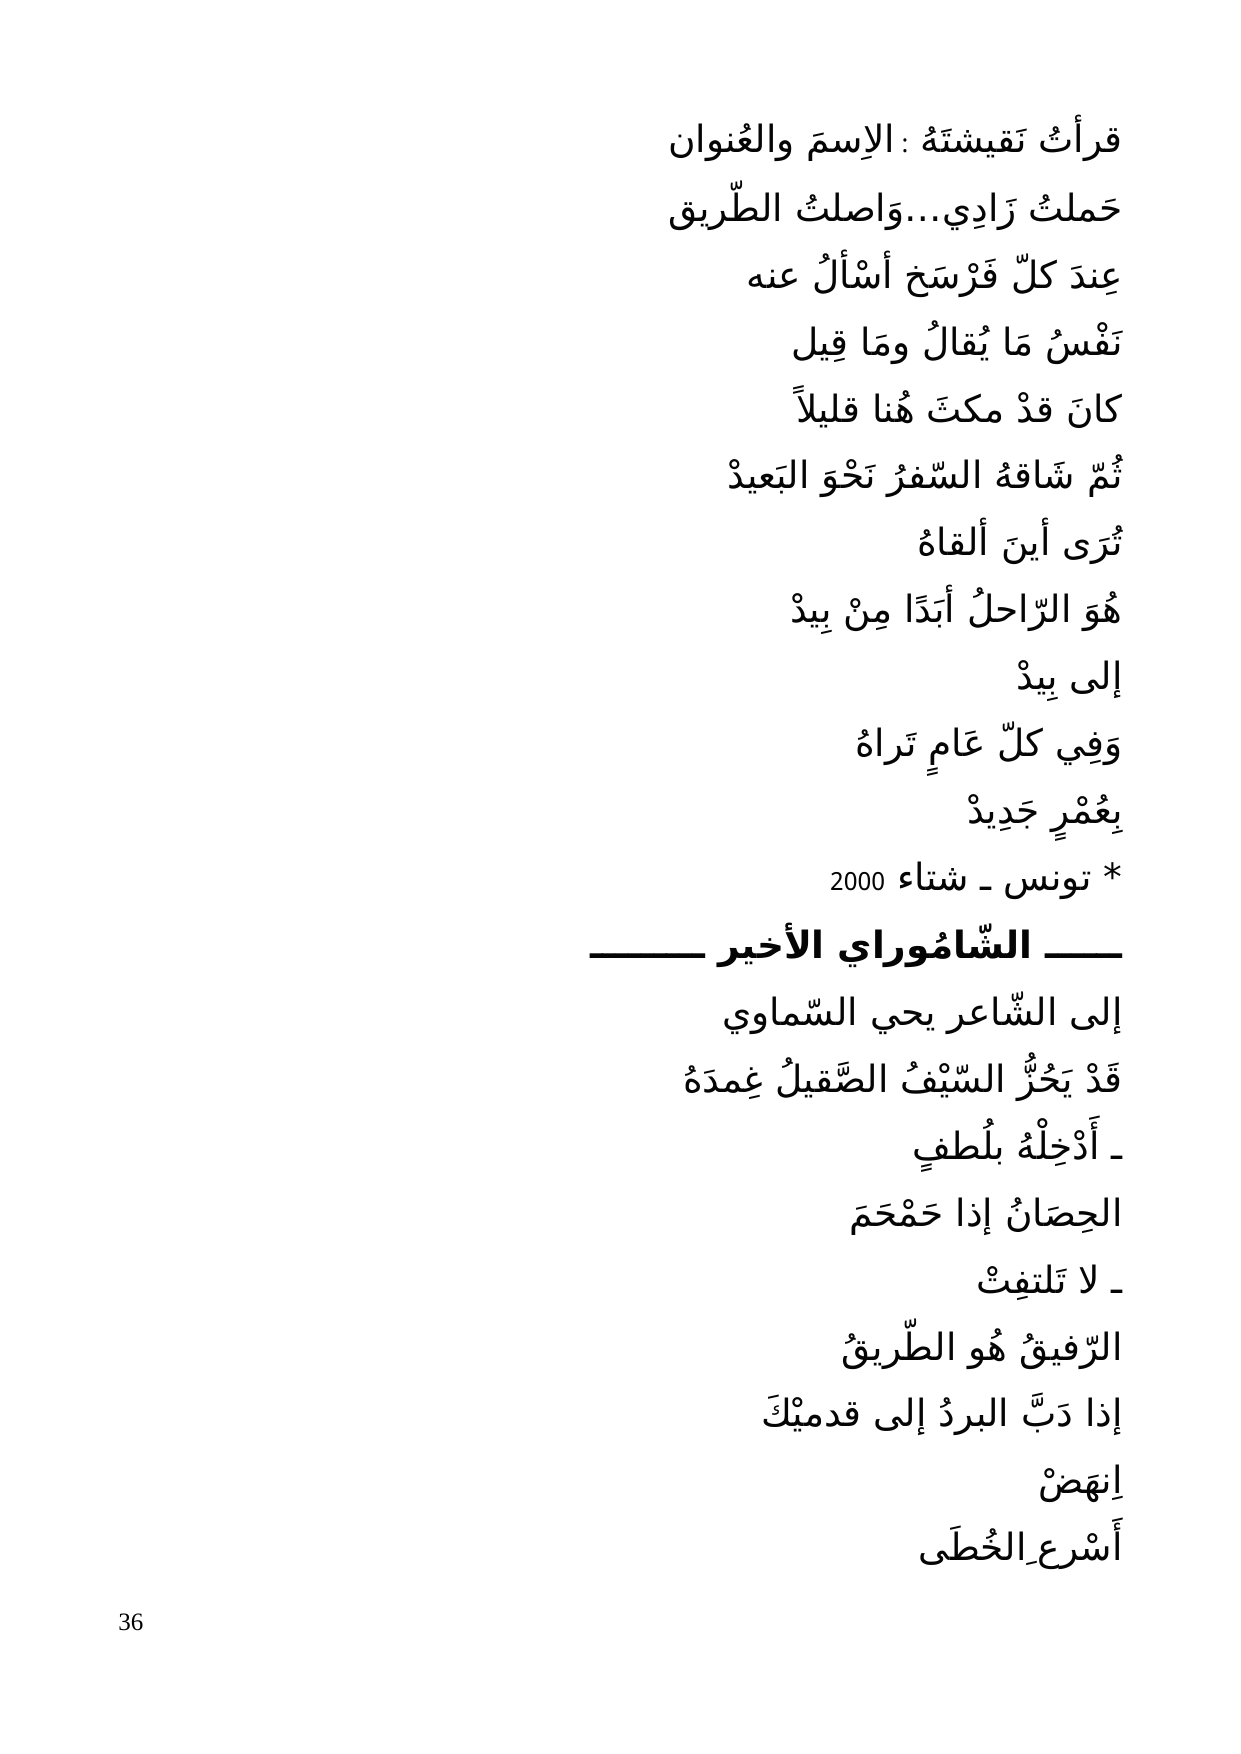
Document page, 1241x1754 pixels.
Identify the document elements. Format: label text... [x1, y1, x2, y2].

text عِندَ كلّ فَرْسَخ أسْألُ عنه [118, 253, 1122, 297]
text إلى بِيدْ [118, 655, 1122, 698]
text ـ لا تَلتفِتْ [118, 1258, 1122, 1302]
text وَفِي كلّ عَامٍ تَراهُ [118, 722, 1122, 765]
text حَملتُ زَادِي…وَاصلتُ الطّريق [118, 187, 1122, 230]
text إلى الشّاعر يحي السّماوي [118, 991, 1122, 1034]
text قرأتُ نَقيشتَهُ : الاِسمَ والعُنوان [118, 118, 1122, 163]
text تُرَى أينَ ألقاهُ [118, 521, 1122, 565]
text إذا دَبَّ البردُ إلى قدميْكَ [118, 1392, 1122, 1436]
text ـ أَدْخِلْهُ بلُطفٍ [118, 1124, 1122, 1168]
text الرّفيقُ هُو الطّريقُ [118, 1325, 1122, 1369]
text ثُمّ شَاقهُ السّفرُ نَحْوَ البَعيدْ [118, 454, 1122, 498]
text الحِصَانُ إذا حَمْحَمَ [118, 1191, 1122, 1235]
text ــــــ الشّامُوراي الأخير ـــــــــ [118, 924, 1122, 968]
text كانَ قدْ مكثَ هُنا قليلاً [118, 387, 1122, 431]
text اِنهَضْ [118, 1459, 1122, 1503]
text نَفْسُ مَا يُقالُ ومَا قِيل [118, 320, 1122, 364]
text أَسْرع ِالخُطَى [118, 1526, 1122, 1569]
text تونس ـ شتاء 2000 * [118, 855, 1122, 900]
text بِعُمْرٍ جَدِيدْ [118, 788, 1122, 832]
text قَدْ يَحُزُّ السّيْفُ الصَّقيلُ غِمدَهُ [118, 1058, 1122, 1101]
text هُوَ الرّاحلُ أبَدًا مِنْ بِيدْ [118, 588, 1122, 632]
